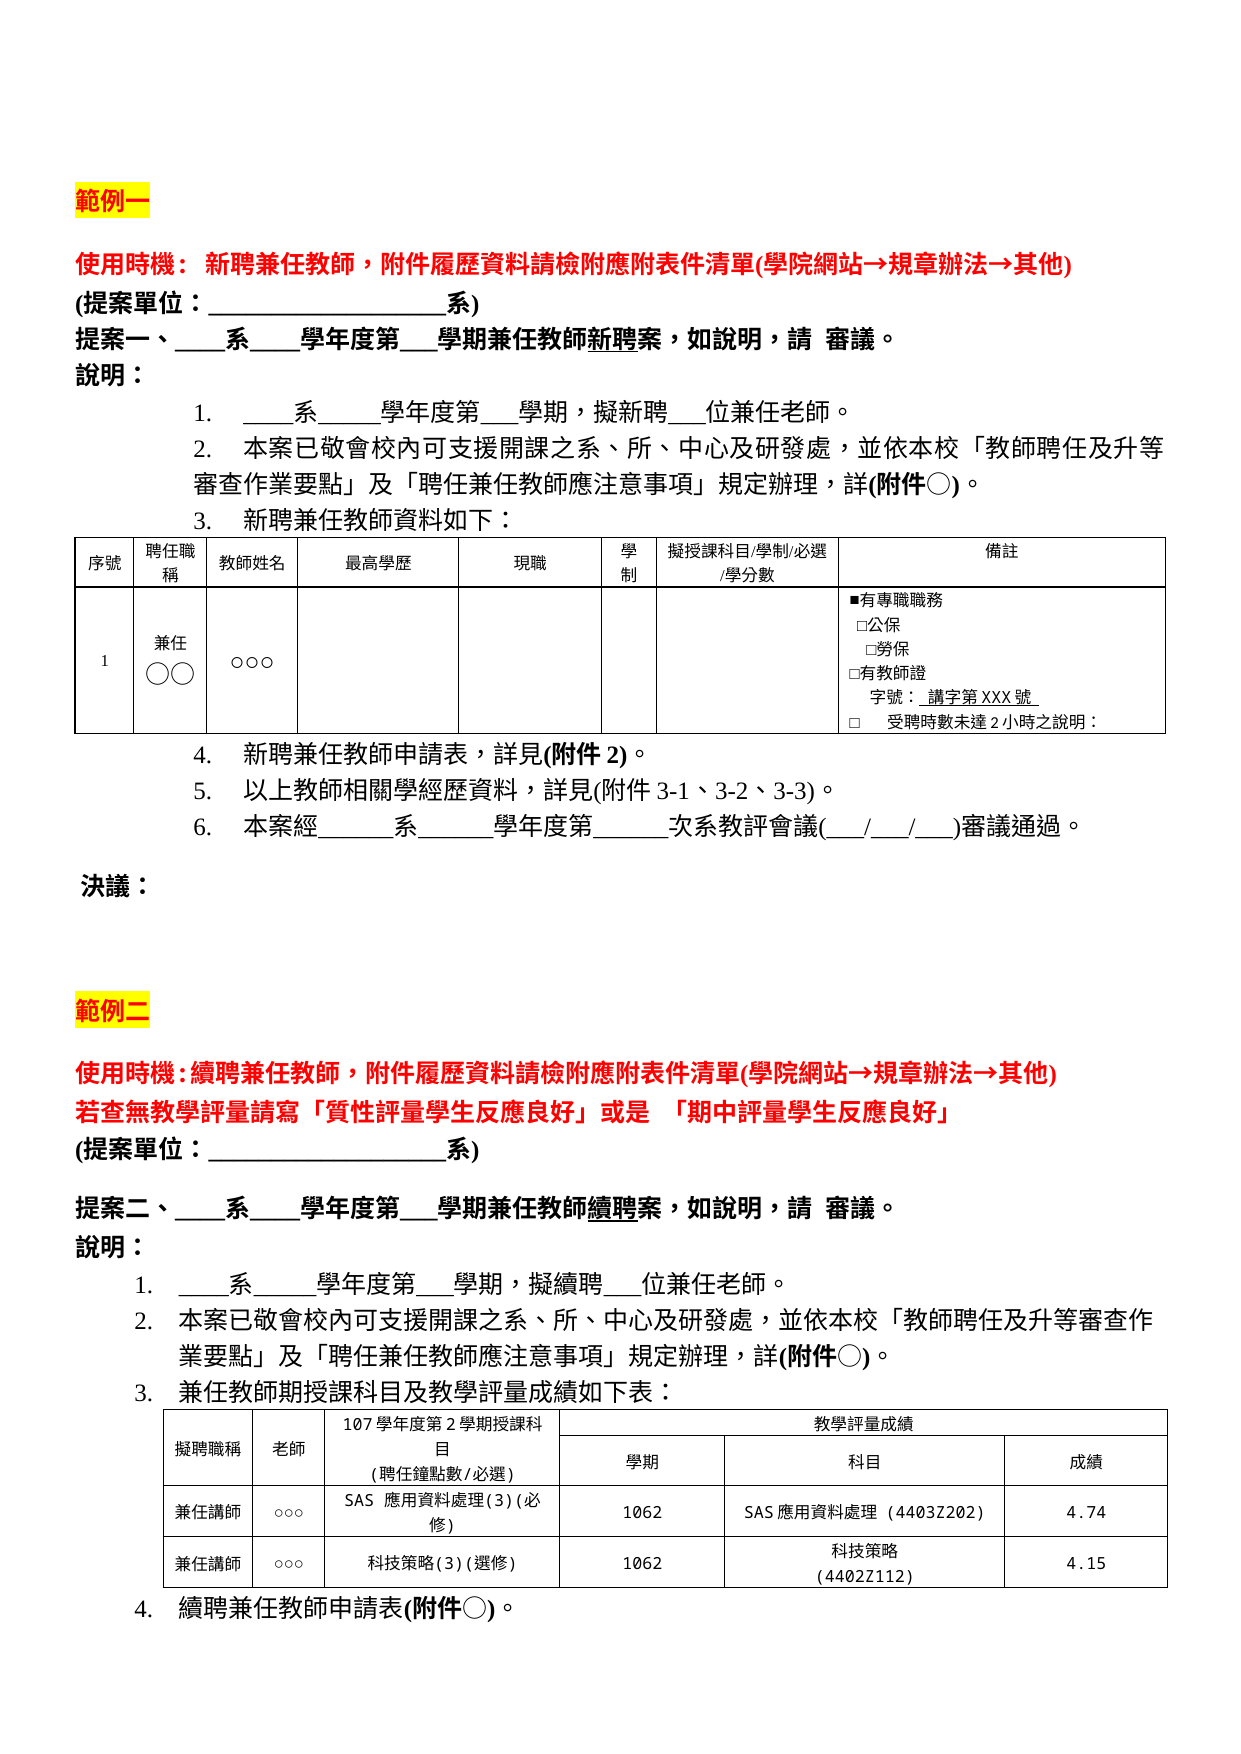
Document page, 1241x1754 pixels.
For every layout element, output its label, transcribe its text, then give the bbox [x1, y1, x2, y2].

table_cell ○○○ [253, 1486, 324, 1536]
list ____系_____學年度第___學期，擬續聘___位兼任老師。 [134, 1264, 1165, 1300]
text (提案單位：___________________系) [75, 283, 1165, 319]
table_cell 科技策略(3)(選修) [325, 1537, 559, 1587]
text 範例二 [75, 968, 1165, 1030]
table_header 學制 [602, 538, 656, 586]
table_cell 1 [76, 588, 133, 733]
table_cell 科目 [725, 1436, 1004, 1485]
list 新聘兼任教師資料如下： [193, 501, 1165, 537]
table_cell [602, 588, 656, 733]
table_cell 學期 [560, 1436, 724, 1485]
table_header 現職 [459, 538, 601, 586]
table_cell ■有專職職務 □公保 □勞保 □有教師證 字號： 講字第XXX號 受聘時數未達2小時之說明： [839, 588, 1165, 733]
list 兼任教師期授課科目及教學評量成績如下表： [134, 1373, 1165, 1409]
table_cell SAS應用資料處理 (4403Z202) [725, 1486, 1004, 1536]
table_cell 兼任講師 [164, 1486, 252, 1536]
text 說明： [75, 1228, 1165, 1264]
text 說明： [75, 356, 1165, 392]
table_header 教師姓名 [207, 538, 297, 586]
list ____系_____學年度第___學期，擬新聘___位兼任老師。 [193, 392, 1165, 428]
list 本案已敬會校內可支援開課之系、所、中心及研發處，並依本校「教師聘任及升等審查作業要點」及「聘任兼任教師應注意事項」規定辦理，詳(附件○)。 [193, 428, 1165, 501]
table_header 聘任職稱 [134, 538, 206, 586]
table_cell ○○○ [207, 588, 297, 733]
table_header 擬授課科目/學制/必選/學分數 [657, 538, 838, 586]
list 續聘兼任教師申請表(附件○)。 [134, 1588, 1165, 1624]
table_cell 1062 [560, 1486, 724, 1536]
table_cell [459, 588, 601, 733]
text 提案二、____系____學年度第___學期兼任教師續聘案，如說明，請 審議。 [75, 1165, 1165, 1228]
text 使用時機:續聘兼任教師，附件履歷資料請檢附應附表件清單(學院網站→規章辦法→其他) [75, 1030, 1165, 1093]
table_cell [657, 588, 838, 733]
text (提案單位：___________________系) [75, 1129, 1165, 1165]
table_cell 兼任○○ [134, 588, 206, 733]
list 以上教師相關學經歷資料，詳見(附件3-1、3-2、3-3)。 [193, 770, 1165, 807]
table_cell 4.74 [1005, 1486, 1167, 1536]
table_cell ○○○ [253, 1537, 324, 1587]
table_header 備註 [839, 538, 1165, 586]
table_cell 兼任講師 [164, 1537, 252, 1587]
table_cell 科技策略 (4402Z112) [725, 1537, 1004, 1587]
table_header 107學年度第2學期授課科目 (聘任鐘點數/必選) [325, 1410, 559, 1485]
table_cell 成績 [1005, 1436, 1167, 1485]
list 本案已敬會校內可支援開課之系、所、中心及研發處，並依本校「教師聘任及升等審查作業要點」及「聘任兼任教師應注意事項」規定辦理，詳(附件○)。 [134, 1300, 1165, 1373]
text 提案一、____系____學年度第___學期兼任教師新聘案，如說明，請 審議。 [75, 319, 1165, 356]
table_header 序號 [76, 538, 133, 586]
table_cell 4.15 [1005, 1537, 1167, 1587]
table_header 擬聘職稱 [164, 1410, 252, 1485]
table_cell [298, 588, 458, 733]
list 本案經______系______學年度第______次系教評會議(___/___/___)審議通過。 [193, 807, 1165, 843]
text 若查無教學評量請寫「質性評量學生反應良好」或是 「期中評量學生反應良好」 [75, 1093, 1165, 1129]
table_header 教學評量成績 [560, 1410, 1167, 1435]
table_cell 1062 [560, 1537, 724, 1587]
list 新聘兼任教師申請表，詳見(附件2)。 [193, 734, 1165, 770]
table_header 老師 [253, 1410, 324, 1485]
text 決議： [75, 843, 1165, 905]
table_cell SAS 應用資料處理(3)(必修) [325, 1486, 559, 1536]
text 範例一 [75, 158, 1165, 221]
text 使用時機: 新聘兼任教師，附件履歷資料請檢附應附表件清單(學院網站→規章辦法→其他) [75, 221, 1165, 283]
table_header 最高學歷 [298, 538, 458, 586]
